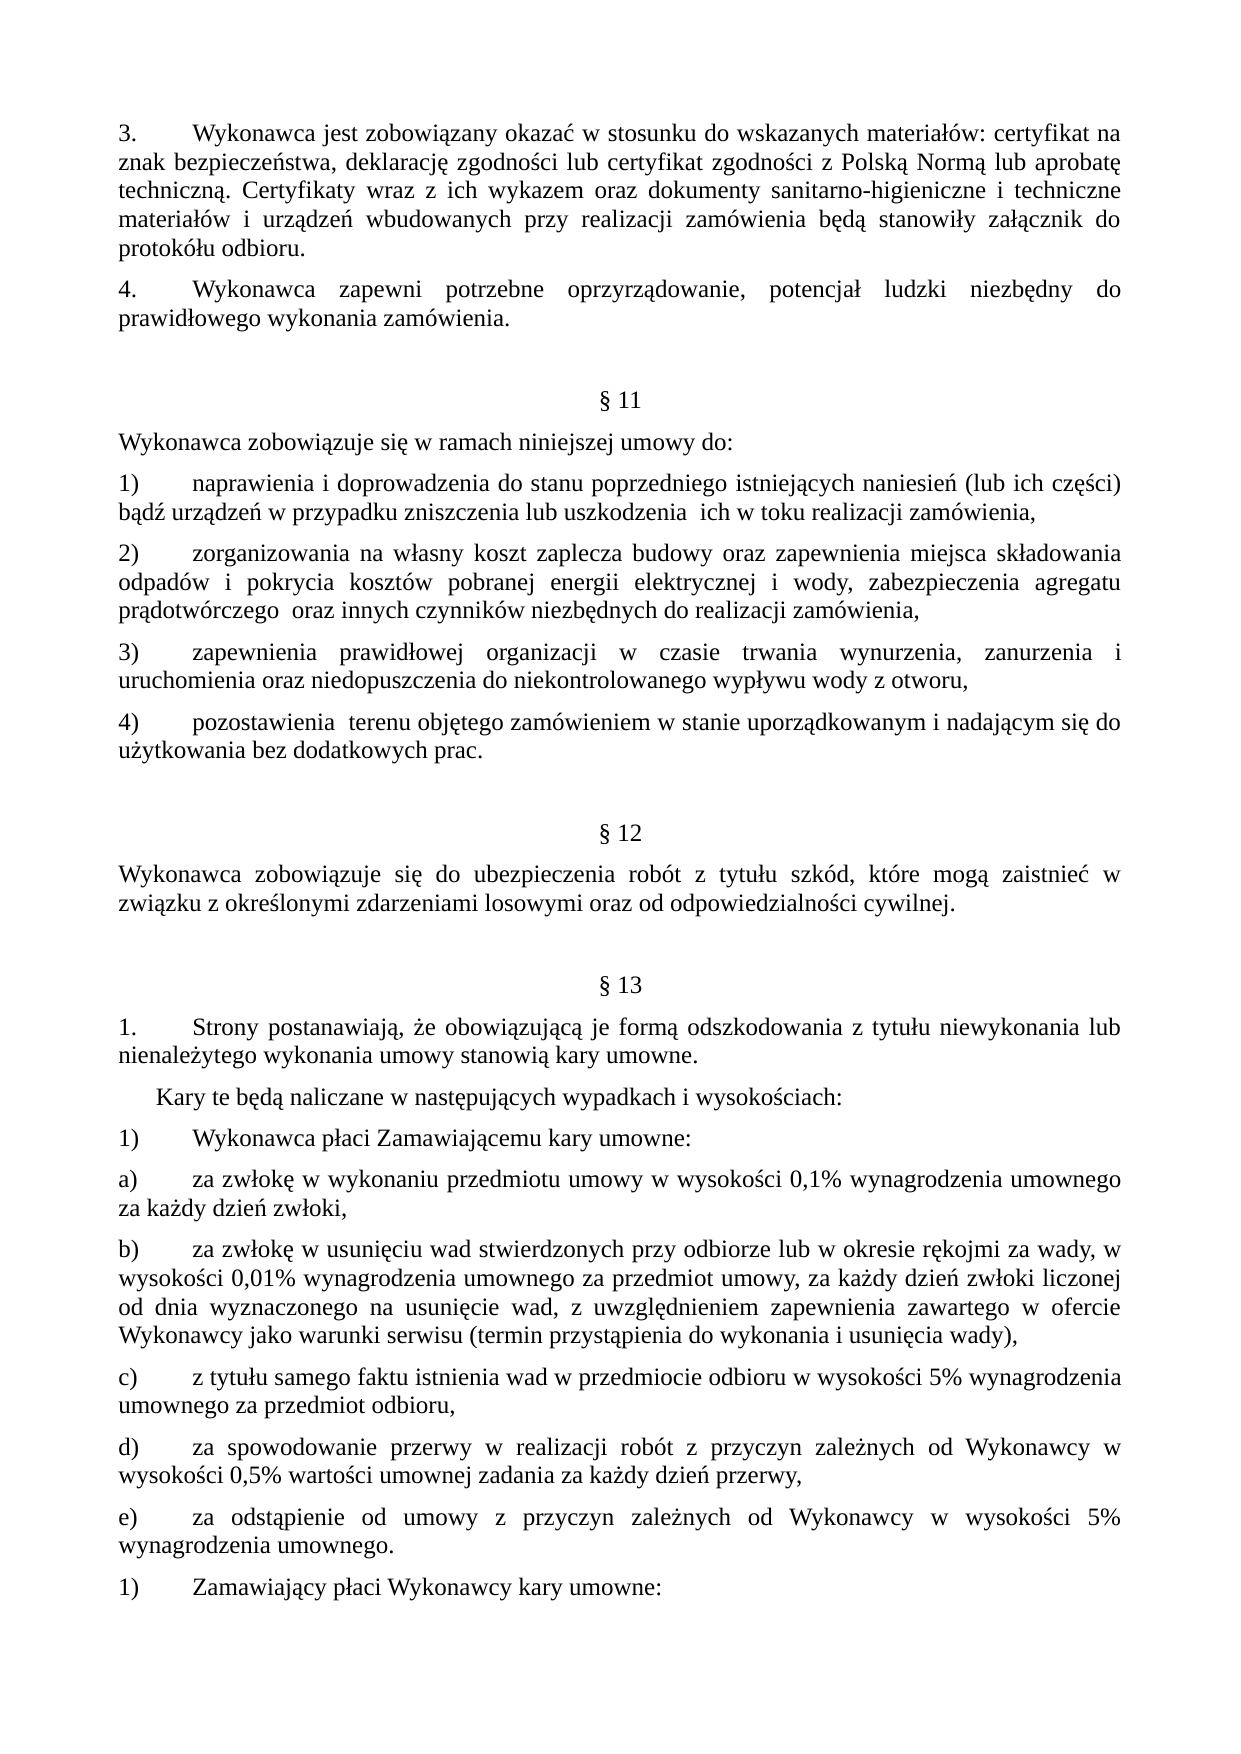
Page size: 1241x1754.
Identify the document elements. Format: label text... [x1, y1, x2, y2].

list z tytułu samego faktu istnienia wad w przedmiocie odbioru w wysokości 5% wynagrodzenia umownego za przedmiot odbioru, [118, 1362, 1122, 1419]
list za zwłokę w usunięciu wad stwierdzonych przy odbiorze lub w okresie rękojmi za wady, w wysokości 0,01% wynagrodzenia umownego za przedmiot umowy, za każdy dzień zwłoki liczonej od dnia wyznaczonego na usunięcie wad, z uwzględnieniem zapewnienia zawartego w ofercie Wykonawcy jako warunki serwisu (termin przystąpienia do wykonania i usunięcia wady), [118, 1234, 1122, 1349]
list pozostawienia terenu objętego zamówieniem w stanie uporządkowanym i nadającym się do użytkowania bez dodatkowych prac. [118, 707, 1122, 764]
list Wykonawca jest zobowiązany okazać w stosunku do wskazanych materiałów: certyfikat na znak bezpieczeństwa, deklarację zgodności lub certyfikat zgodności z Polską Normą lub aprobatę techniczną. Certyfikaty wraz z ich wykazem oraz dokumenty sanitarno-higieniczne i techniczne materiałów i urządzeń wbudowanych przy realizacji zamówienia będą stanowiły załącznik do protokółu odbioru. [118, 118, 1122, 262]
text § 13 [118, 971, 1122, 999]
list Wykonawca płaci Zamawiającemu kary umowne: [118, 1123, 1122, 1152]
text § 11 [118, 386, 1122, 414]
list naprawienia i doprowadzenia do stanu poprzedniego istniejących naniesień (lub ich części) bądź urządzeń w przypadku zniszczenia lub uszkodzenia ich w toku realizacji zamówienia, [118, 468, 1122, 526]
list Strony postanawiają, że obowiązującą je formą odszkodowania z tytułu niewykonania lub nienależytego wykonania umowy stanowią kary umowne. [118, 1012, 1122, 1069]
list za spowodowanie przerwy w realizacji robót z przyczyn zależnych od Wykonawcy w wysokości 0,5% wartości umownej zadania za każdy dzień przerwy, [118, 1432, 1122, 1489]
text Kary te będą naliczane w następujących wypadkach i wysokościach: [118, 1082, 1122, 1111]
list za zwłokę w wykonaniu przedmiotu umowy w wysokości 0,1% wynagrodzenia umownego za każdy dzień zwłoki, [118, 1164, 1122, 1222]
list Wykonawca zapewni potrzebne oprzyrządowanie, potencjał ludzki niezbędny do prawidłowego wykonania zamówienia. [118, 274, 1122, 332]
list Zamawiający płaci Wykonawcy kary umowne: [118, 1572, 1122, 1601]
list zapewnienia prawidłowej organizacji w czasie trwania wynurzenia, zanurzenia i uruchomienia oraz niedopuszczenia do niekontrolowanego wypływu wody z otworu, [118, 637, 1122, 694]
text Wykonawca zobowiązuje się w ramach niniejszej umowy do: [118, 427, 1122, 456]
text Wykonawca zobowiązuje się do ubezpieczenia robót z tytułu szkód, które mogą zaistnieć w związku z określonymi zdarzeniami losowymi oraz od odpowiedzialności cywilnej. [118, 859, 1122, 917]
list za odstąpienie od umowy z przyczyn zależnych od Wykonawcy w wysokości 5% wynagrodzenia umownego. [118, 1502, 1122, 1559]
text § 12 [118, 818, 1122, 847]
list zorganizowania na własny koszt zaplecza budowy oraz zapewnienia miejsca składowania odpadów i pokrycia kosztów pobranej energii elektrycznej i wody, zabezpieczenia agregatu prądotwórczego oraz innych czynników niezbędnych do realizacji zamówienia, [118, 538, 1122, 624]
